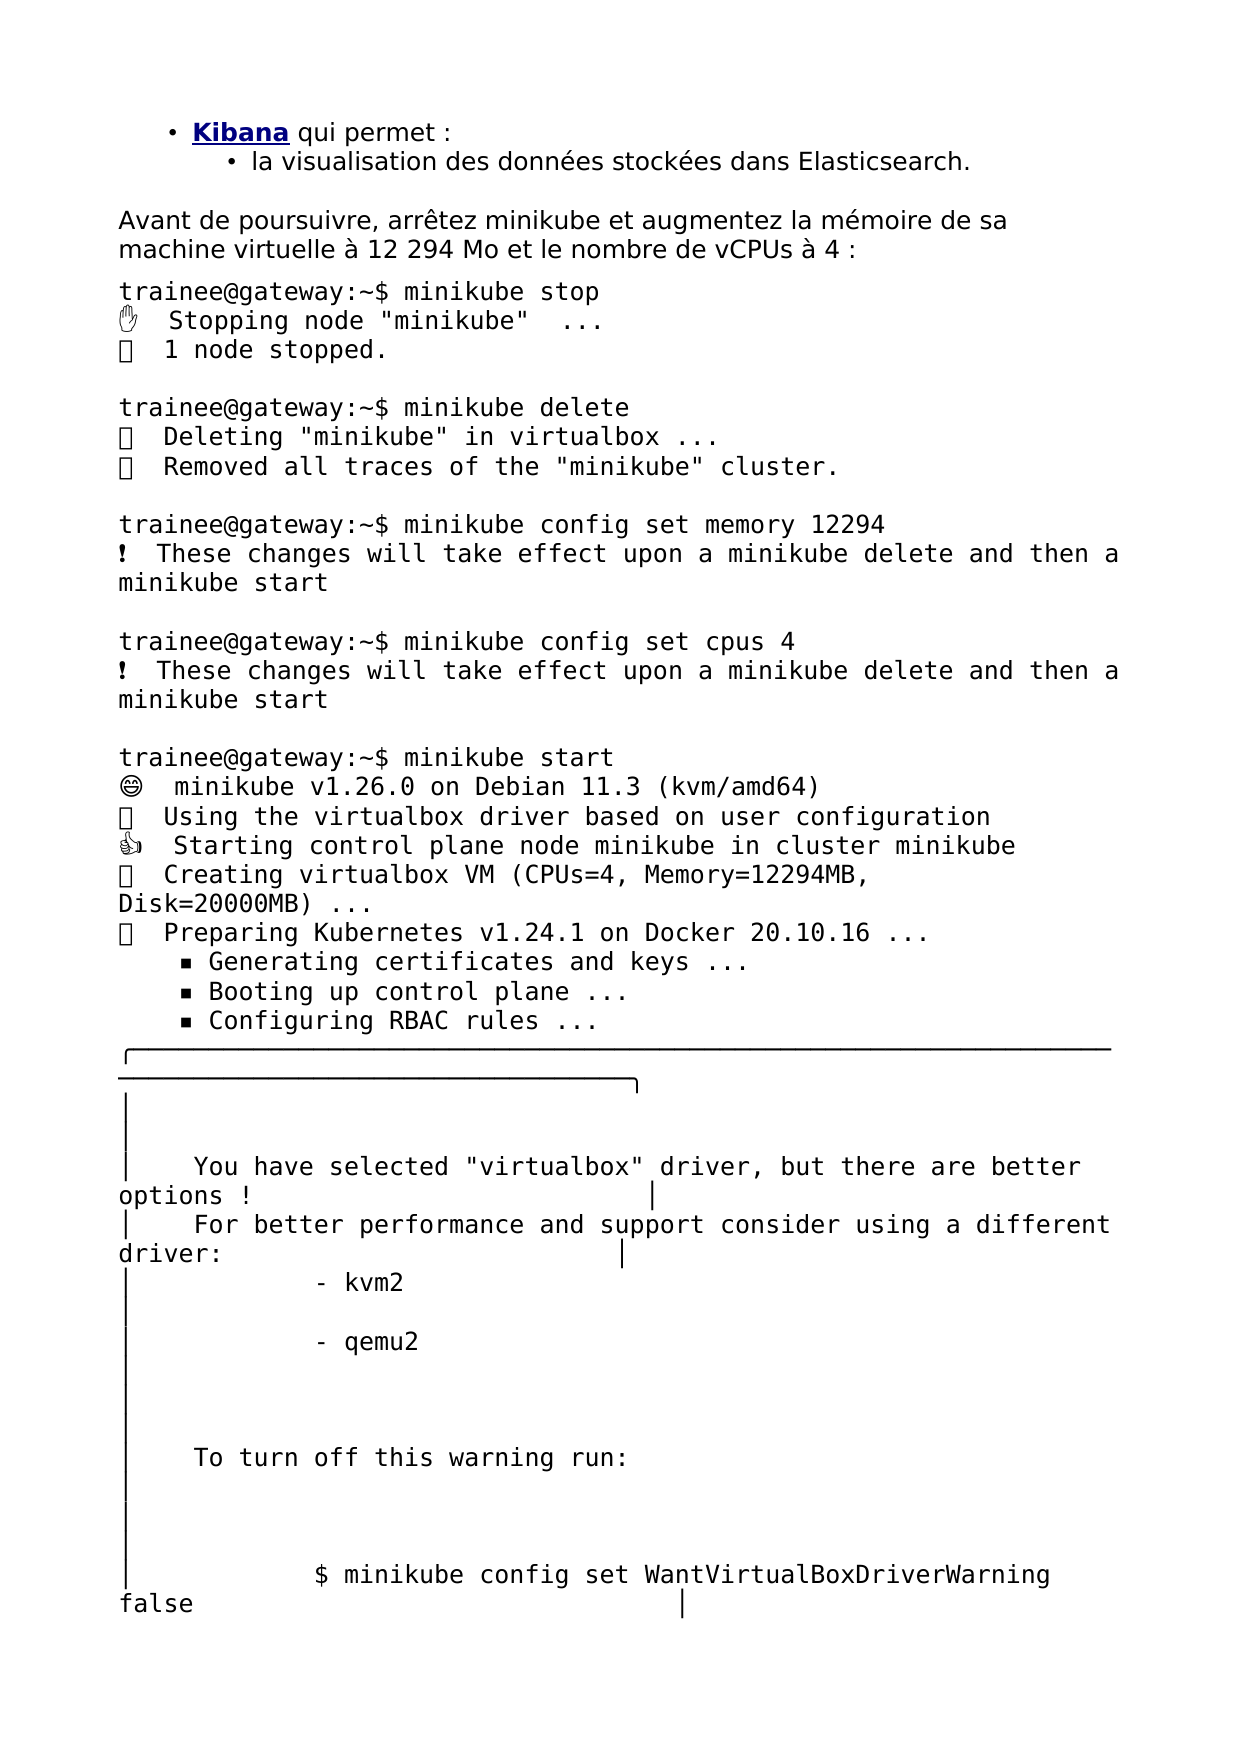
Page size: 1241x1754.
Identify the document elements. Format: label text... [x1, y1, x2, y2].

list Kibana qui permet : [177, 118, 1122, 147]
text trainee@gateway:~$ minikube stop ✋ Stopping node "minikube" ... 🛑 1 node stopped. trainee@gateway:~$ minikube delete 🔥 Deleting "minikube" in virtualbox ... 💀 Removed all traces of the "minikube" cluster. trainee@gateway:~$ minikube config set memory 12294 ❗ These changes will take effect upon a minikube delete and then a minikube start trainee@gateway:~$ minikube config set cpus 4 ❗ These changes will take effect upon a minikube delete and then a minikube start trainee@gateway:~$ minikube start 😄 minikube v1.26.0 on Debian 11.3 (kvm/amd64) ✨ Using the virtualbox driver based on user configuration 👍 Starting control plane node minikube in cluster minikube 🔥 Creating virtualbox VM (CPUs=4, Memory=12294MB, Disk=20000MB) ... 🐳 Preparing Kubernetes v1.24.1 on Docker 20.10.16 ... ▪ Generating certificates and keys ... ▪ Booting up control plane ... ▪ Configuring RBAC rules ... ╭───────────────────────────────────────────────────────────────────────────────────────────────────╮ │ │ │ You have selected "virtualbox" driver, but there are better options ! │ │ For better performance and support consider using a different driver: │ │ - kvm2 │ │ - qemu2 │ │ │ │ To turn off this warning run: │ │ │ │ $ minikube config set WantVirtualBoxDriverWarning false │ [118, 277, 1122, 1618]
text Avant de poursuivre, arrêtez minikube et augmentez la mémoire de sa machine virtuelle à 12 294 Mo et le nombre de vCPUs à 4 : [118, 206, 1122, 264]
list la visualisation des données stockées dans Elasticsearch. [236, 147, 1122, 176]
